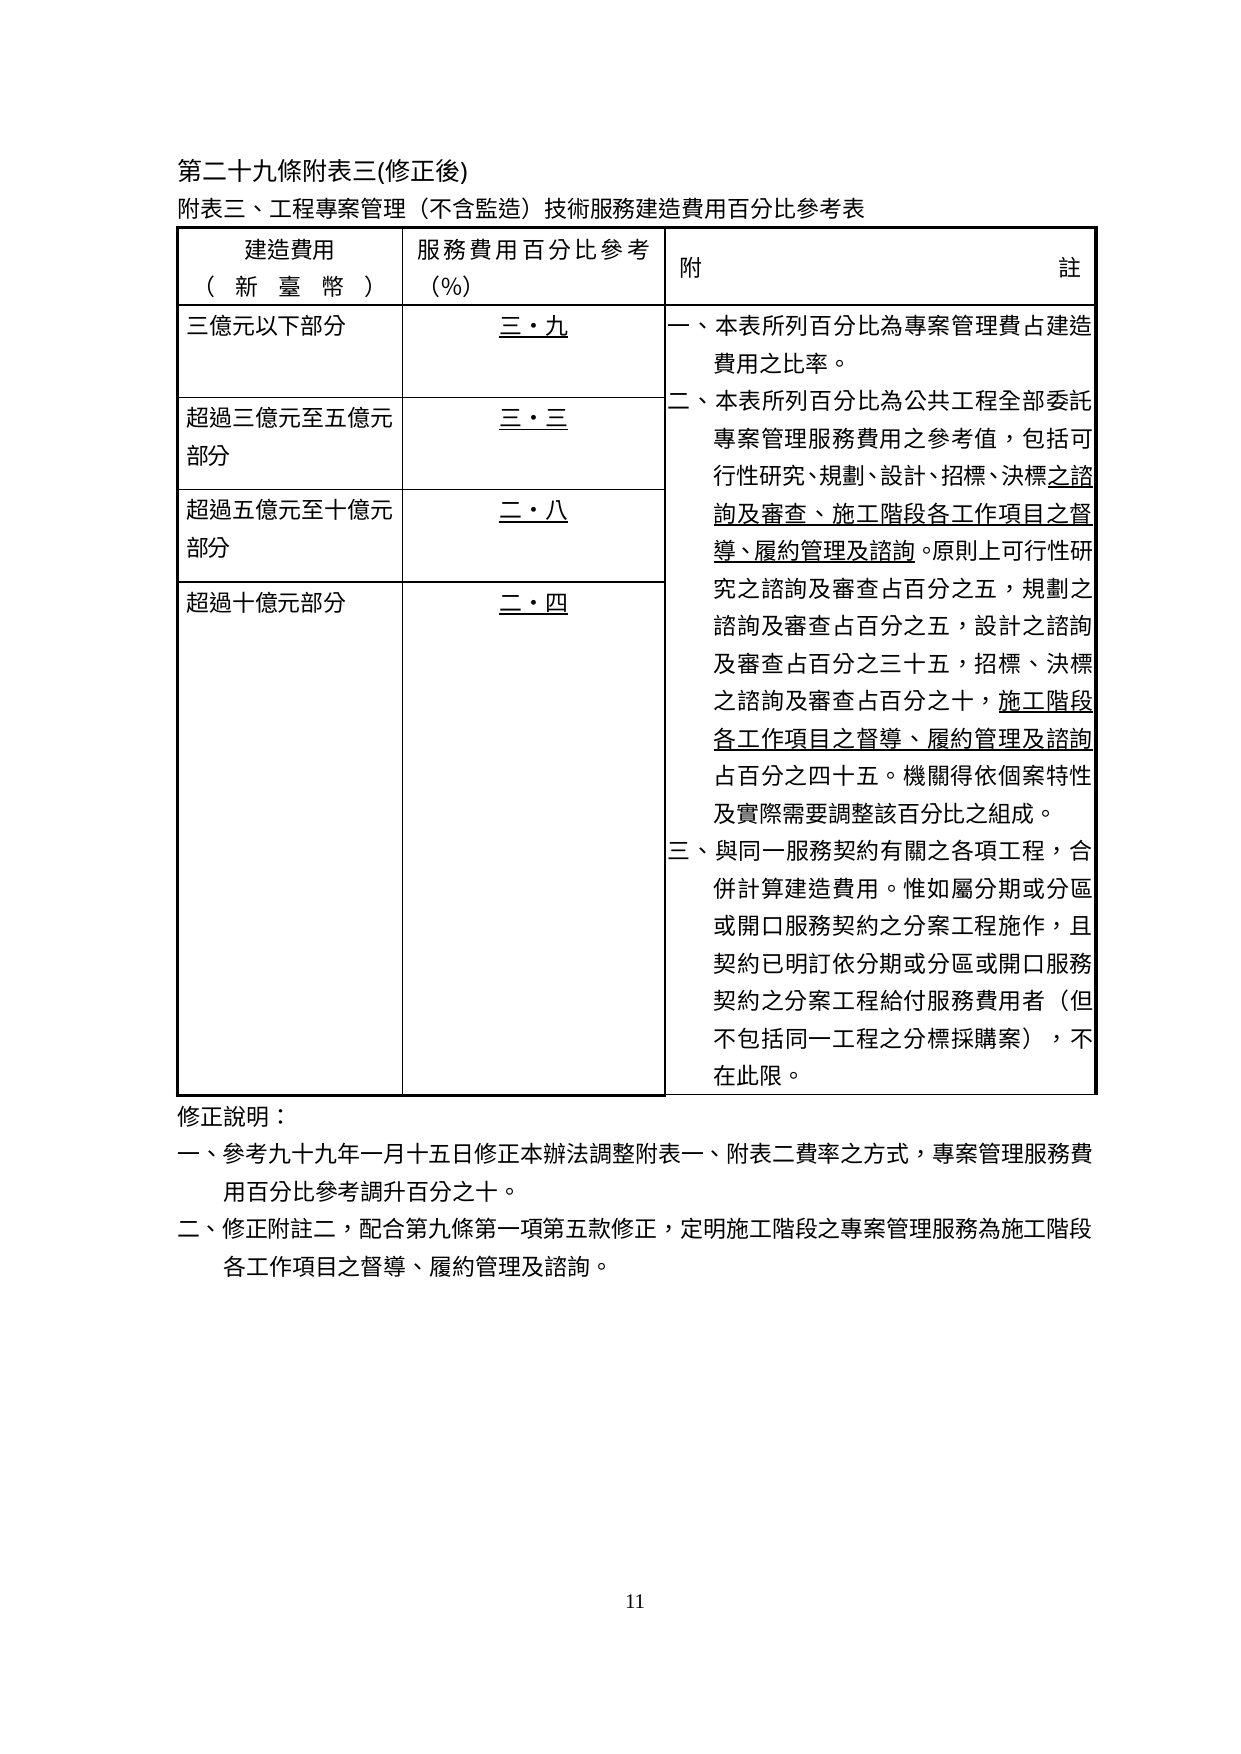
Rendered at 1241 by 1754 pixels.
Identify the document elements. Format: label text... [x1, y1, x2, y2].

table_cell 三‧九 [403, 306, 664, 397]
table_cell 超過十億元部分 [179, 583, 402, 1093]
table_header 服務費用百分比參考（％） [403, 229, 664, 304]
table_cell 三億元以下部分 [179, 306, 402, 397]
text 附表三、工程專案管理（不含監造）技術服務建造費用百分比參考表 [177, 189, 1092, 226]
table_cell 三‧三 [403, 398, 664, 489]
text 一、參考九十九年一月十五日修正本辦法調整附表一、附表二費率之方式，專案管理服務費用百分比參考調升百分之十。 [177, 1134, 1092, 1209]
table_header 建造費用 （新臺幣） [179, 229, 402, 304]
table_cell 一、本表所列百分比為專案管理費占建造費用之比率。 二、本表所列百分比為公共工程全部委託專案管理服務費用之參考值，包括可行性研究、規劃、設計、招標、決標之諮詢及審查、施工階段各工作項目之督導、履約管理及諮詢。原則上可行性研究之諮詢及審查占百分之五，規劃之諮詢及審查占百分之五，設計之諮詢及審查占百分之三十五，招標、決標之諮詢及審查占百分之十，施工階段各工作項目之督導、履約管理及諮詢占百分之四十五。機關得依個案特性及實際需要調整該百分比之組成。 三、與同一服務契約有關之各項工程，合併計算建造費用。惟如屬分期或分區或開口服務契約之分案工程施作，且契約已明訂依分期或分區或開口服務契約之分案工程給付服務費用者（但不包括同一工程之分標採購案），不在此限。 [666, 306, 1094, 1093]
table_cell 超過三億元至五億元部分 [179, 398, 402, 489]
table_cell 超過五億元至十億元部分 [179, 490, 402, 581]
text 修正說明： [177, 1097, 1092, 1134]
table_header 附註 [666, 229, 1094, 304]
table_cell 二‧八 [403, 490, 664, 581]
table_cell 二‧四 [403, 583, 664, 1093]
text 二、修正附註二，配合第九條第一項第五款修正，定明施工階段之專案管理服務為施工階段各工作項目之督導、履約管理及諮詢。 [177, 1209, 1092, 1284]
text 第二十九條附表三(修正後) [177, 151, 1092, 189]
